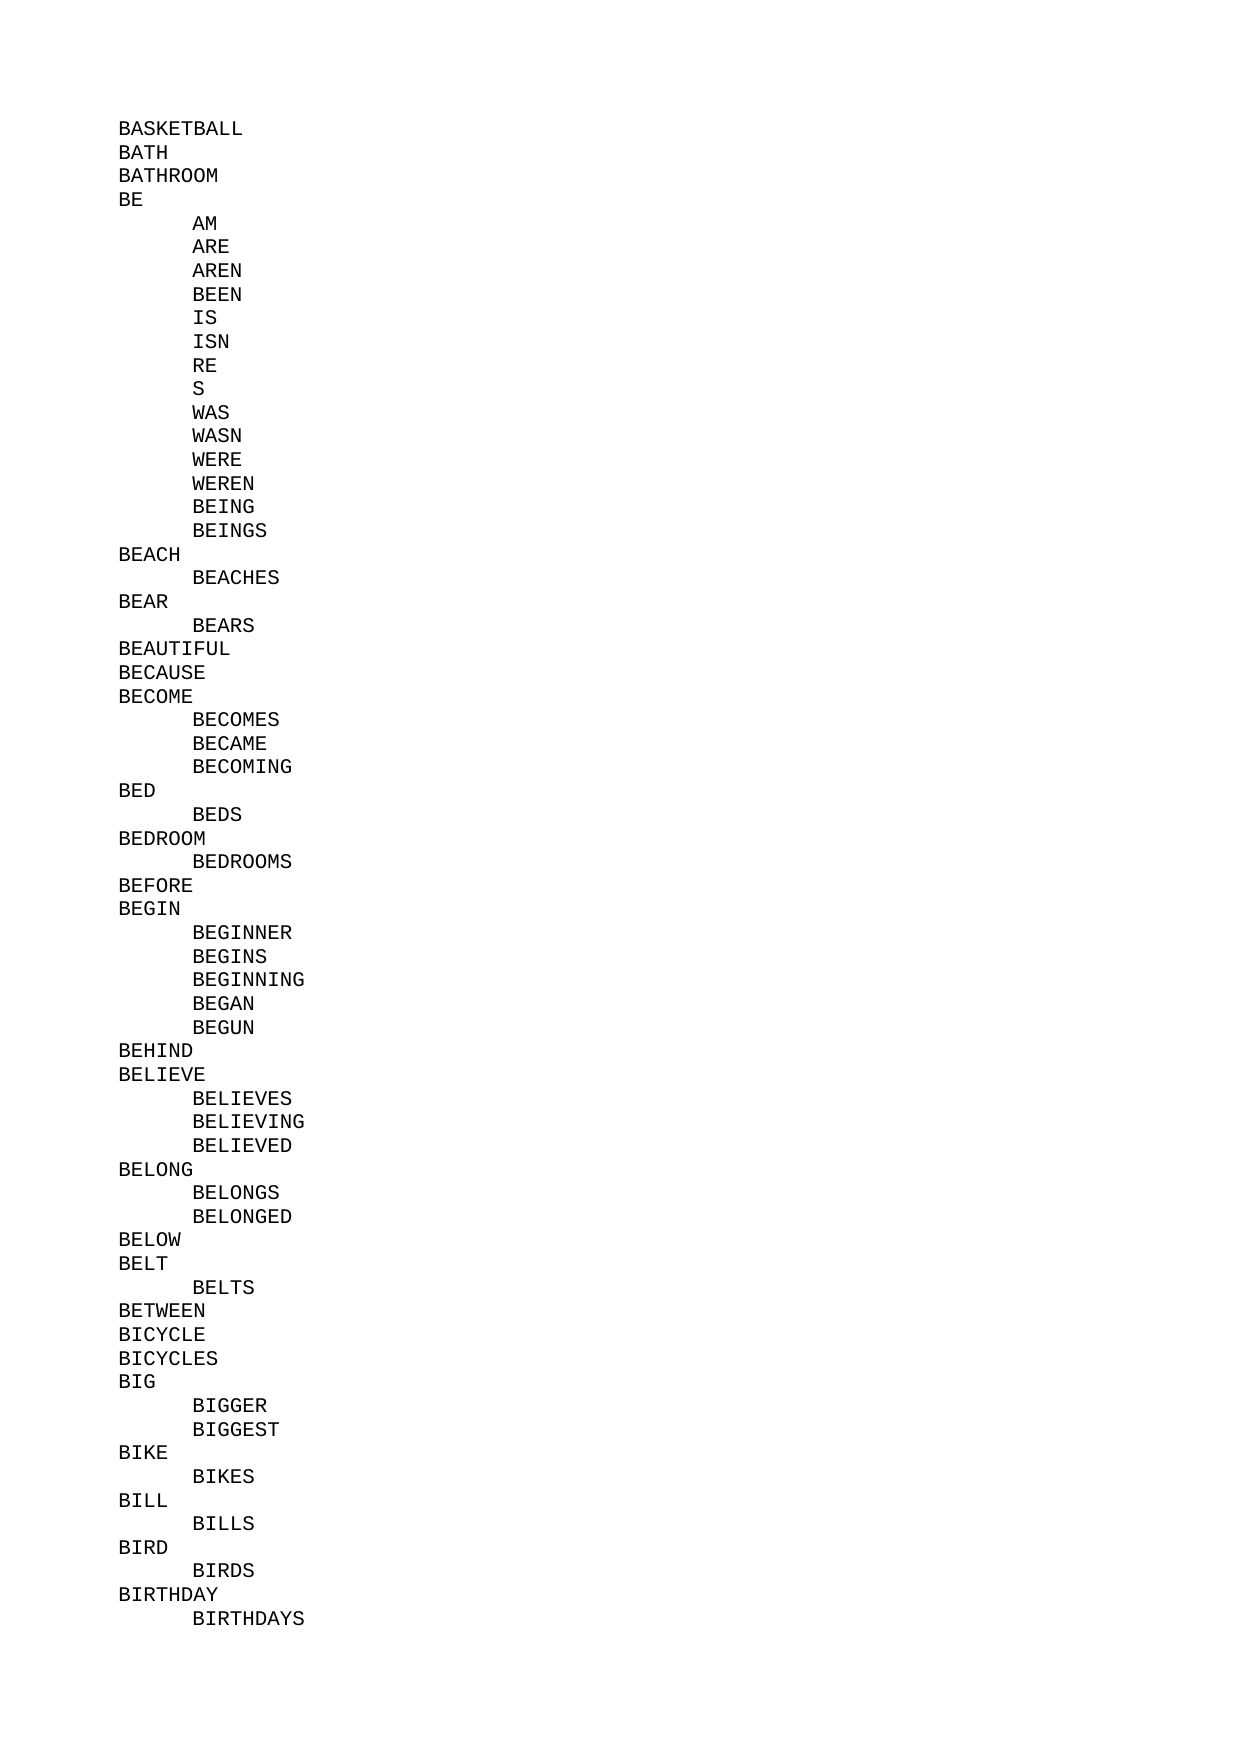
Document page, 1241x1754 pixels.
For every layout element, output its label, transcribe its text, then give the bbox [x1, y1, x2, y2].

text BEACHES [118, 567, 1122, 591]
text BIGGER [118, 1395, 1122, 1419]
text BELIEVED [118, 1135, 1122, 1158]
text BELONGED [118, 1206, 1122, 1229]
text WASN [118, 426, 1122, 449]
text BIRTHDAYS [118, 1608, 1122, 1631]
text WAS [118, 402, 1122, 426]
text RE [118, 354, 1122, 378]
text BEGINNING [118, 969, 1122, 993]
text BECAUSE [118, 662, 1122, 686]
text BEINGS [118, 520, 1122, 544]
text BILL [118, 1489, 1122, 1513]
text BIGGEST [118, 1419, 1122, 1442]
text BELOW [118, 1229, 1122, 1253]
text BELIEVING [118, 1111, 1122, 1135]
text BATH [118, 142, 1122, 165]
text BEGIN [118, 898, 1122, 922]
text BEDROOMS [118, 851, 1122, 875]
text AREN [118, 260, 1122, 284]
text AM [118, 213, 1122, 236]
text WERE [118, 449, 1122, 473]
text BEDS [118, 804, 1122, 827]
text BIRTHDAY [118, 1584, 1122, 1608]
text BEARS [118, 615, 1122, 638]
text BICYCLES [118, 1348, 1122, 1371]
text WEREN [118, 473, 1122, 496]
text BELT [118, 1253, 1122, 1277]
text BED [118, 780, 1122, 804]
text BECOMING [118, 757, 1122, 780]
text ARE [118, 236, 1122, 260]
text BECOME [118, 686, 1122, 709]
text BEFORE [118, 875, 1122, 898]
text BIKES [118, 1466, 1122, 1489]
text BICYCLE [118, 1324, 1122, 1348]
text BIRDS [118, 1561, 1122, 1584]
text IS [118, 307, 1122, 331]
text BEACH [118, 544, 1122, 567]
text BIKE [118, 1442, 1122, 1466]
text ISN [118, 331, 1122, 354]
text BIG [118, 1371, 1122, 1395]
text BIRD [118, 1537, 1122, 1561]
text BILLS [118, 1513, 1122, 1537]
text BELONG [118, 1158, 1122, 1182]
text BEGAN [118, 993, 1122, 1017]
text BELIEVE [118, 1064, 1122, 1088]
text BEGINS [118, 946, 1122, 969]
text BELTS [118, 1277, 1122, 1300]
text BEDROOM [118, 827, 1122, 851]
text BECAME [118, 733, 1122, 757]
text BETWEEN [118, 1300, 1122, 1324]
text BELONGS [118, 1182, 1122, 1206]
text BEGUN [118, 1017, 1122, 1040]
text BEING [118, 496, 1122, 520]
text BEHIND [118, 1040, 1122, 1064]
text S [118, 378, 1122, 402]
text BASKETBALL [118, 118, 1122, 142]
text BEGINNER [118, 922, 1122, 946]
text BE [118, 189, 1122, 213]
text BELIEVES [118, 1088, 1122, 1111]
text BATHROOM [118, 165, 1122, 189]
text BEAUTIFUL [118, 638, 1122, 662]
text BEEN [118, 284, 1122, 307]
text BECOMES [118, 709, 1122, 733]
text BEAR [118, 591, 1122, 615]
